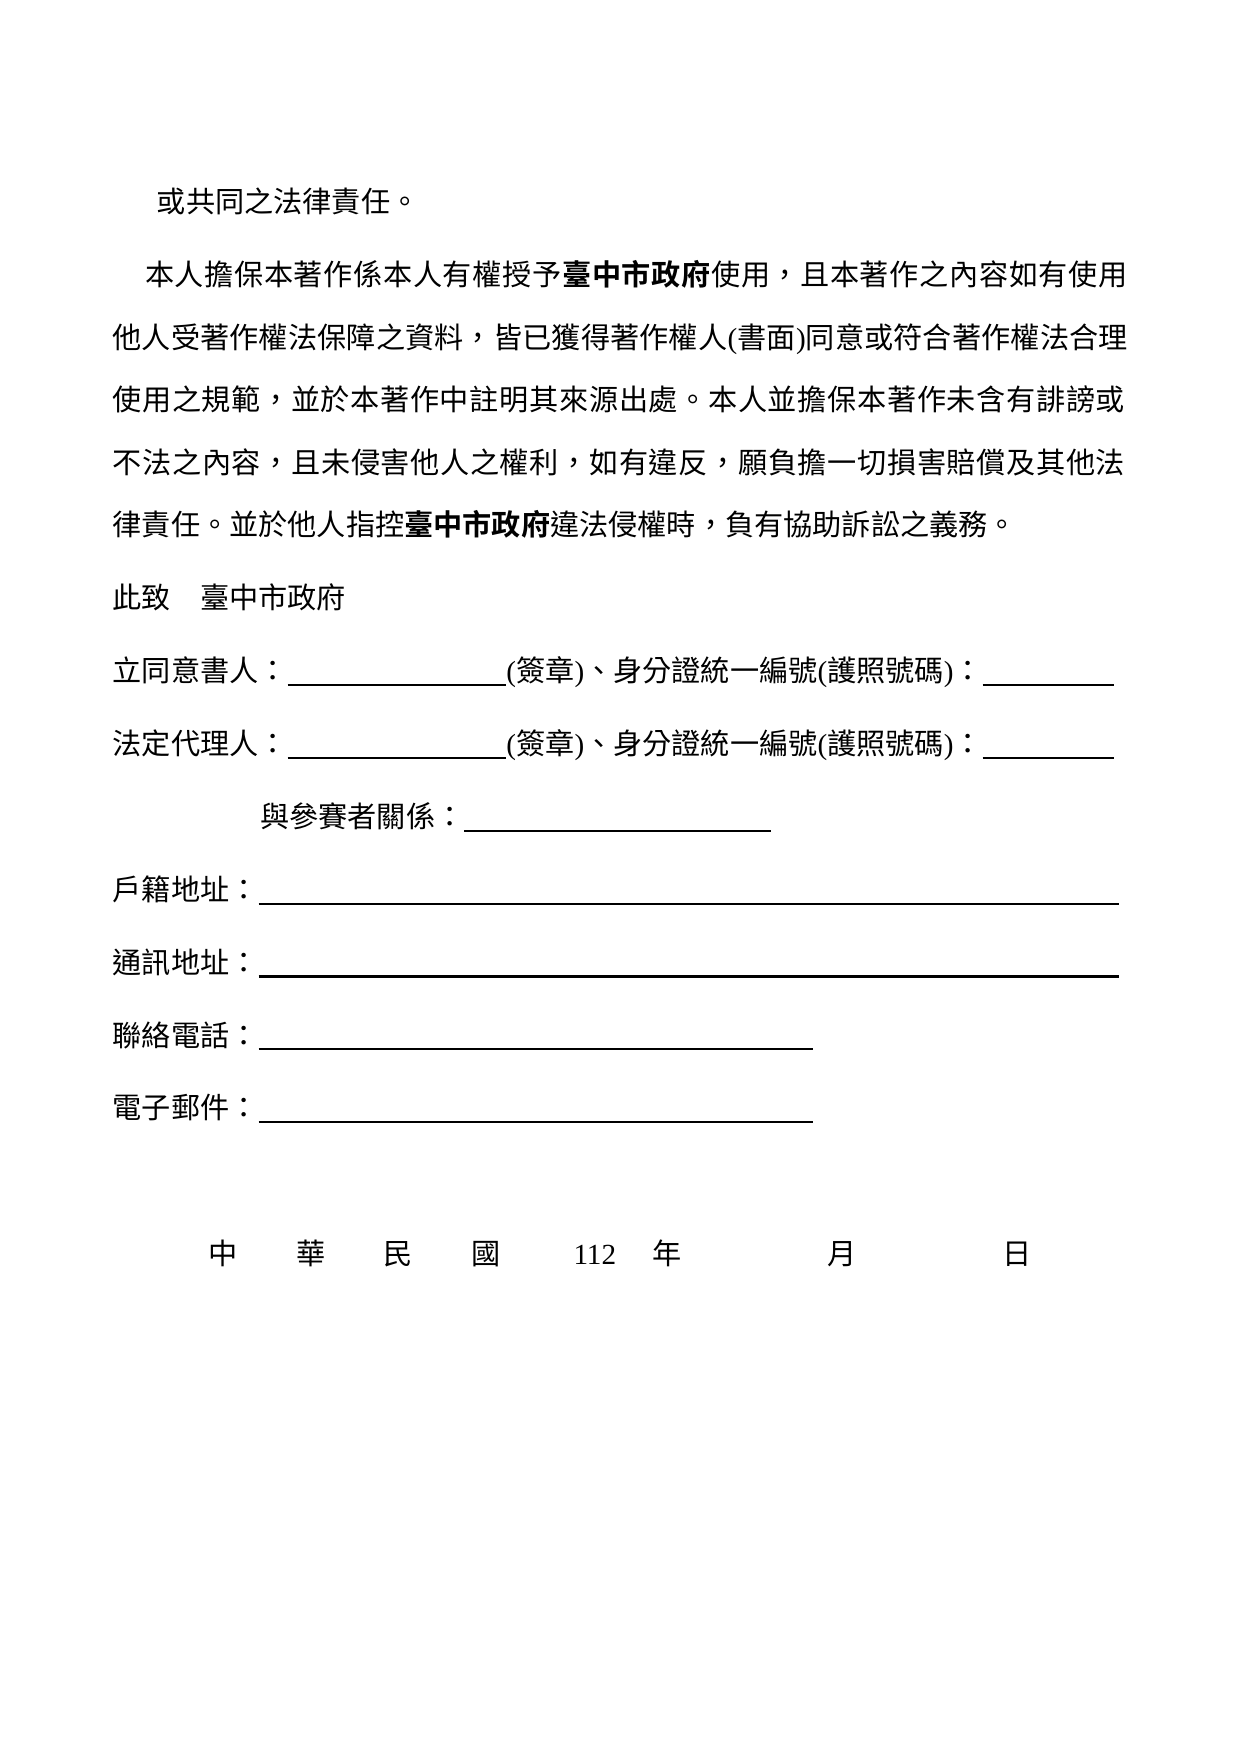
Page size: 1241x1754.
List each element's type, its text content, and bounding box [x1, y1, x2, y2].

text 本人擔保本著作係本人有權授予臺中市政府使用，且本著作之內容如有使用他人受著作權法保障之資料，皆已獲得著作權人(書面)同意或符合著作權法合理使用之規範，並於本著作中註明其來源出處。本人並擔保本著作未含有誹謗或不法之內容，且未侵害他人之權利，如有違反，願負擔一切損害賠償及其他法律責任。並於他人指控臺中市政府違法侵權時，負有協助訴訟之義務。 [112, 231, 1128, 544]
text 立同意書人： (簽章)、身分證統一編號(護照號碼)： [112, 627, 1128, 689]
text 此致 臺中市政府 [112, 554, 1128, 617]
text 與參賽者關係： [260, 773, 1128, 835]
text 聯絡電話： [112, 992, 1128, 1054]
text 通訊地址： [112, 919, 1128, 981]
text 中 華 民 國 112 年 月 日 [112, 1210, 1128, 1273]
text 戶籍地址： [112, 846, 1128, 908]
text 或共同之法律責任。 [112, 158, 1128, 221]
text 電子郵件： [112, 1064, 1128, 1127]
text 法定代理人： (簽章)、身分證統一編號(護照號碼)： [112, 700, 1128, 762]
